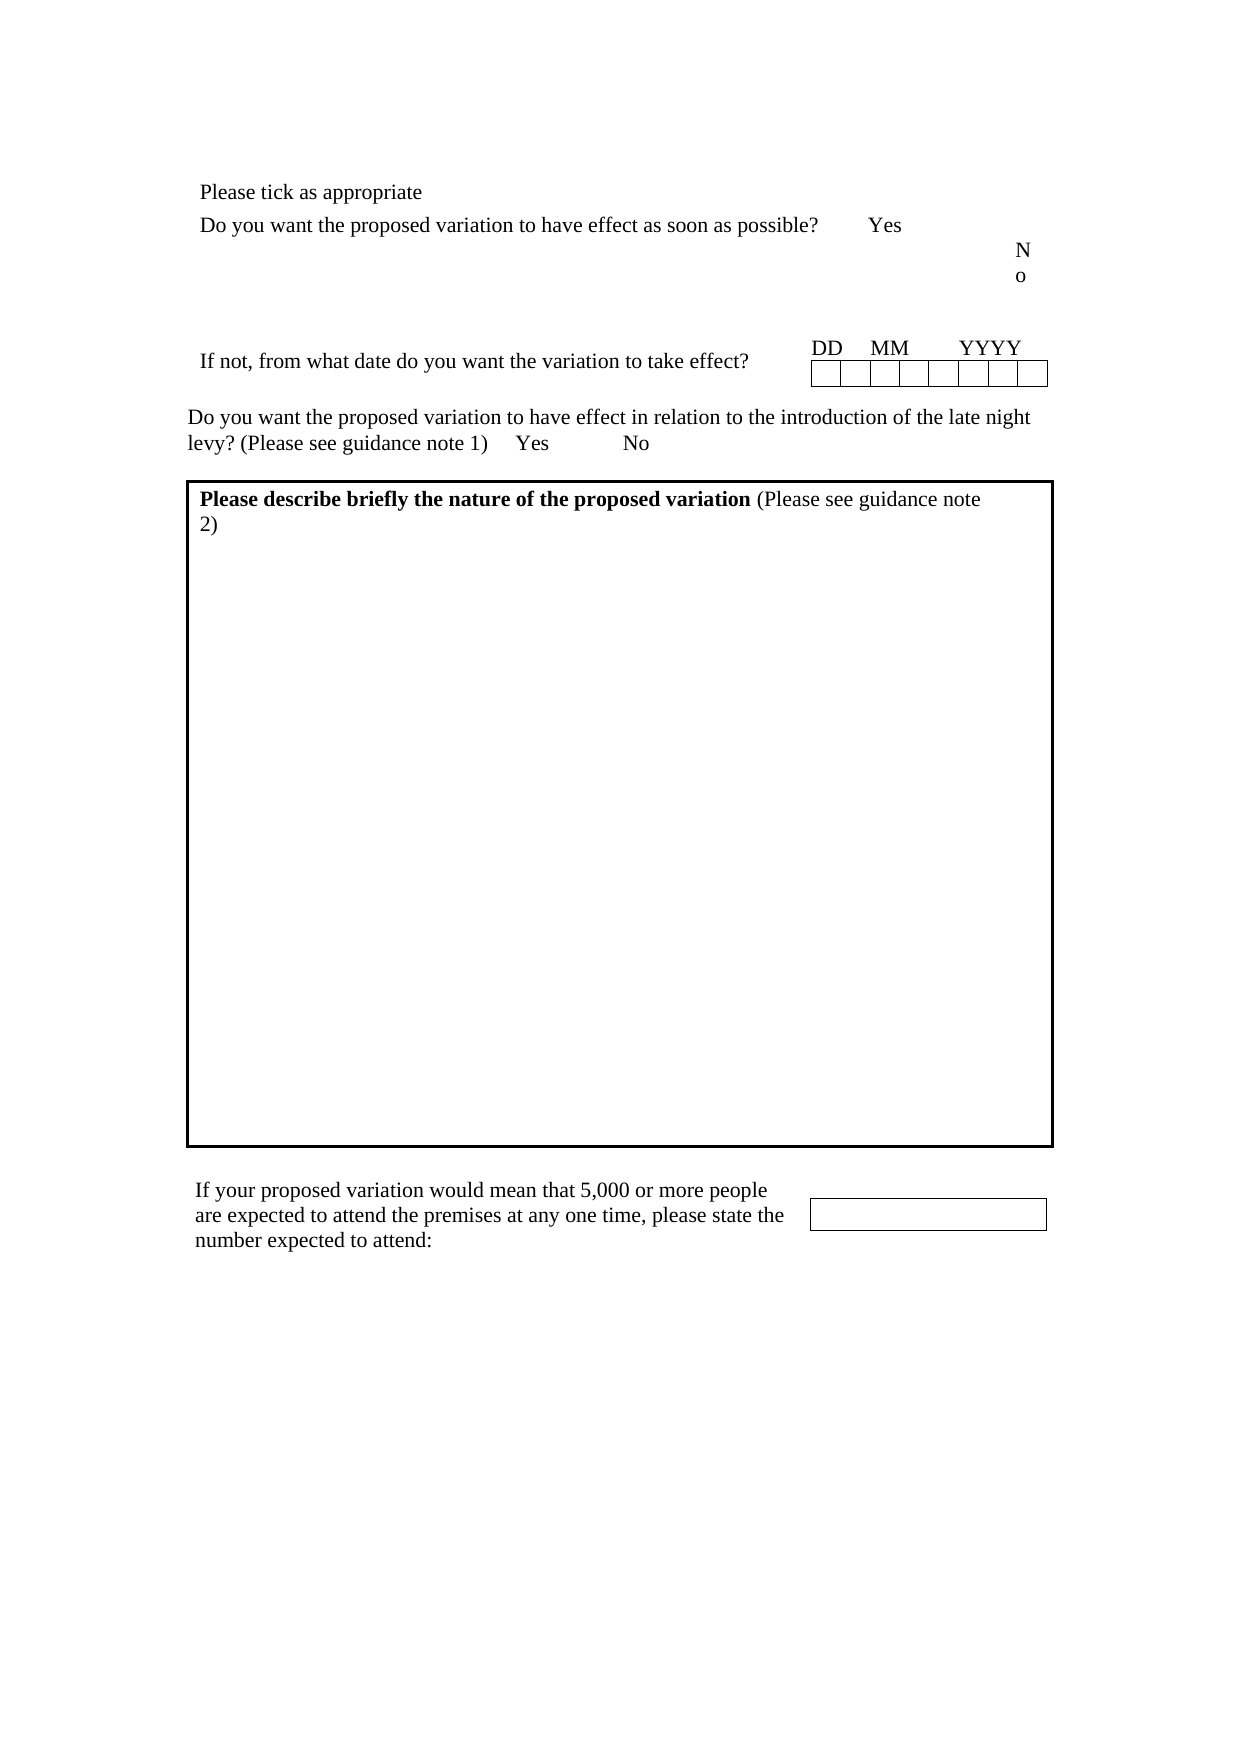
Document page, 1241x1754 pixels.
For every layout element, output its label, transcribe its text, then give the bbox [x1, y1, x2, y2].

table_header DD [812, 335, 870, 360]
table_cell [812, 361, 840, 386]
table_header If not, from what date do you want the variation to take effect? [188, 318, 778, 403]
table_cell [989, 361, 1017, 386]
table_header Please describe briefly the nature of the proposed variation (Please see guidance note 2) [189, 483, 1051, 1144]
table_header [803, 1174, 1052, 1256]
table_header Please tick as appropriate [188, 151, 1052, 207]
table_header MM [871, 335, 958, 360]
table_cell [959, 361, 988, 386]
table_cell Do you want the proposed variation to have effect as soon as possible? Yes [188, 209, 1003, 290]
table_cell [871, 361, 899, 386]
table_cell [929, 361, 958, 386]
table_header [779, 318, 1052, 403]
text Do you want the proposed variation to have effect in relation to the introduction of the late night levy? (Please see guidance note 1) Yes No [187, 404, 1053, 455]
table_cell [841, 361, 870, 386]
table_cell No [1004, 209, 1052, 290]
table_header If your proposed variation would mean that 5,000 or more people are expected to attend the premises at any one time, please state the number expected to attend: [188, 1174, 802, 1256]
table_cell [900, 361, 928, 386]
table_header YYYY [959, 335, 1047, 360]
table_header [811, 1199, 1046, 1230]
table_cell [1018, 361, 1047, 386]
